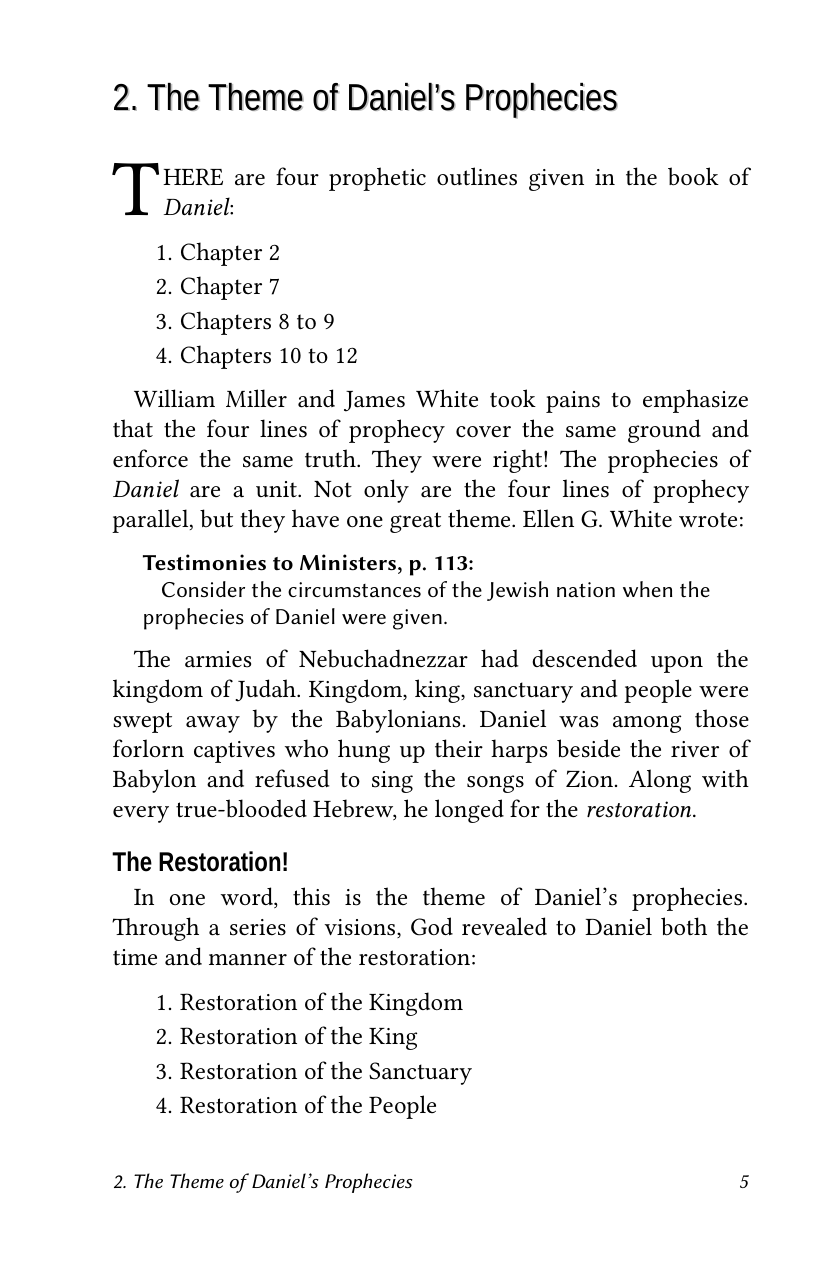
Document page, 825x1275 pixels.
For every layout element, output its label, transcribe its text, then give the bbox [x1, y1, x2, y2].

list Chapters 8 to 9 [172, 307, 750, 336]
subtitle The Restoration! [112, 846, 750, 877]
text Consider the circumstances of the Jewish nation when the prophecies of Daniel were given. [142, 577, 720, 630]
text The armies of Nebuchadnezzar had descended upon the kingdom of Judah. Kingdom, king, sanctuary and people were swept away by the Babylonians. Daniel was among those forlorn captives who hung up their harps beside the river of Babylon and refused to sing the songs of Zion. Along with every true-blooded Hebrew, he longed for the restoration. [112, 646, 750, 823]
text William Miller and James White took pains to emphasize that the four lines of prophecy cover the same ground and enforce the same truth. They were right! The prophecies of Daniel are a unit. Not only are the four lines of prophecy parallel, but they have one great theme. Ellen G. White wrote: [112, 385, 750, 533]
text Testimonies to Ministers, p. 113: [142, 549, 750, 576]
text THERE are four prophetic outlines given in the book of Daniel: [112, 163, 750, 221]
list Restoration of the Kingdom [172, 988, 750, 1016]
list Chapter 2 [172, 238, 750, 266]
list Chapters 10 to 12 [172, 342, 750, 370]
title The Theme of Daniel’s Prophecies [112, 75, 750, 118]
list Restoration of the People [172, 1091, 750, 1120]
list Chapter 7 [172, 272, 750, 301]
text In one word, this is the theme of Daniel’s prophecies. Through a series of visions, God revealed to Daniel both the time and manner of the restoration: [112, 883, 750, 971]
list Restoration of the Sanctuary [172, 1057, 750, 1085]
list Restoration of the King [172, 1022, 750, 1051]
